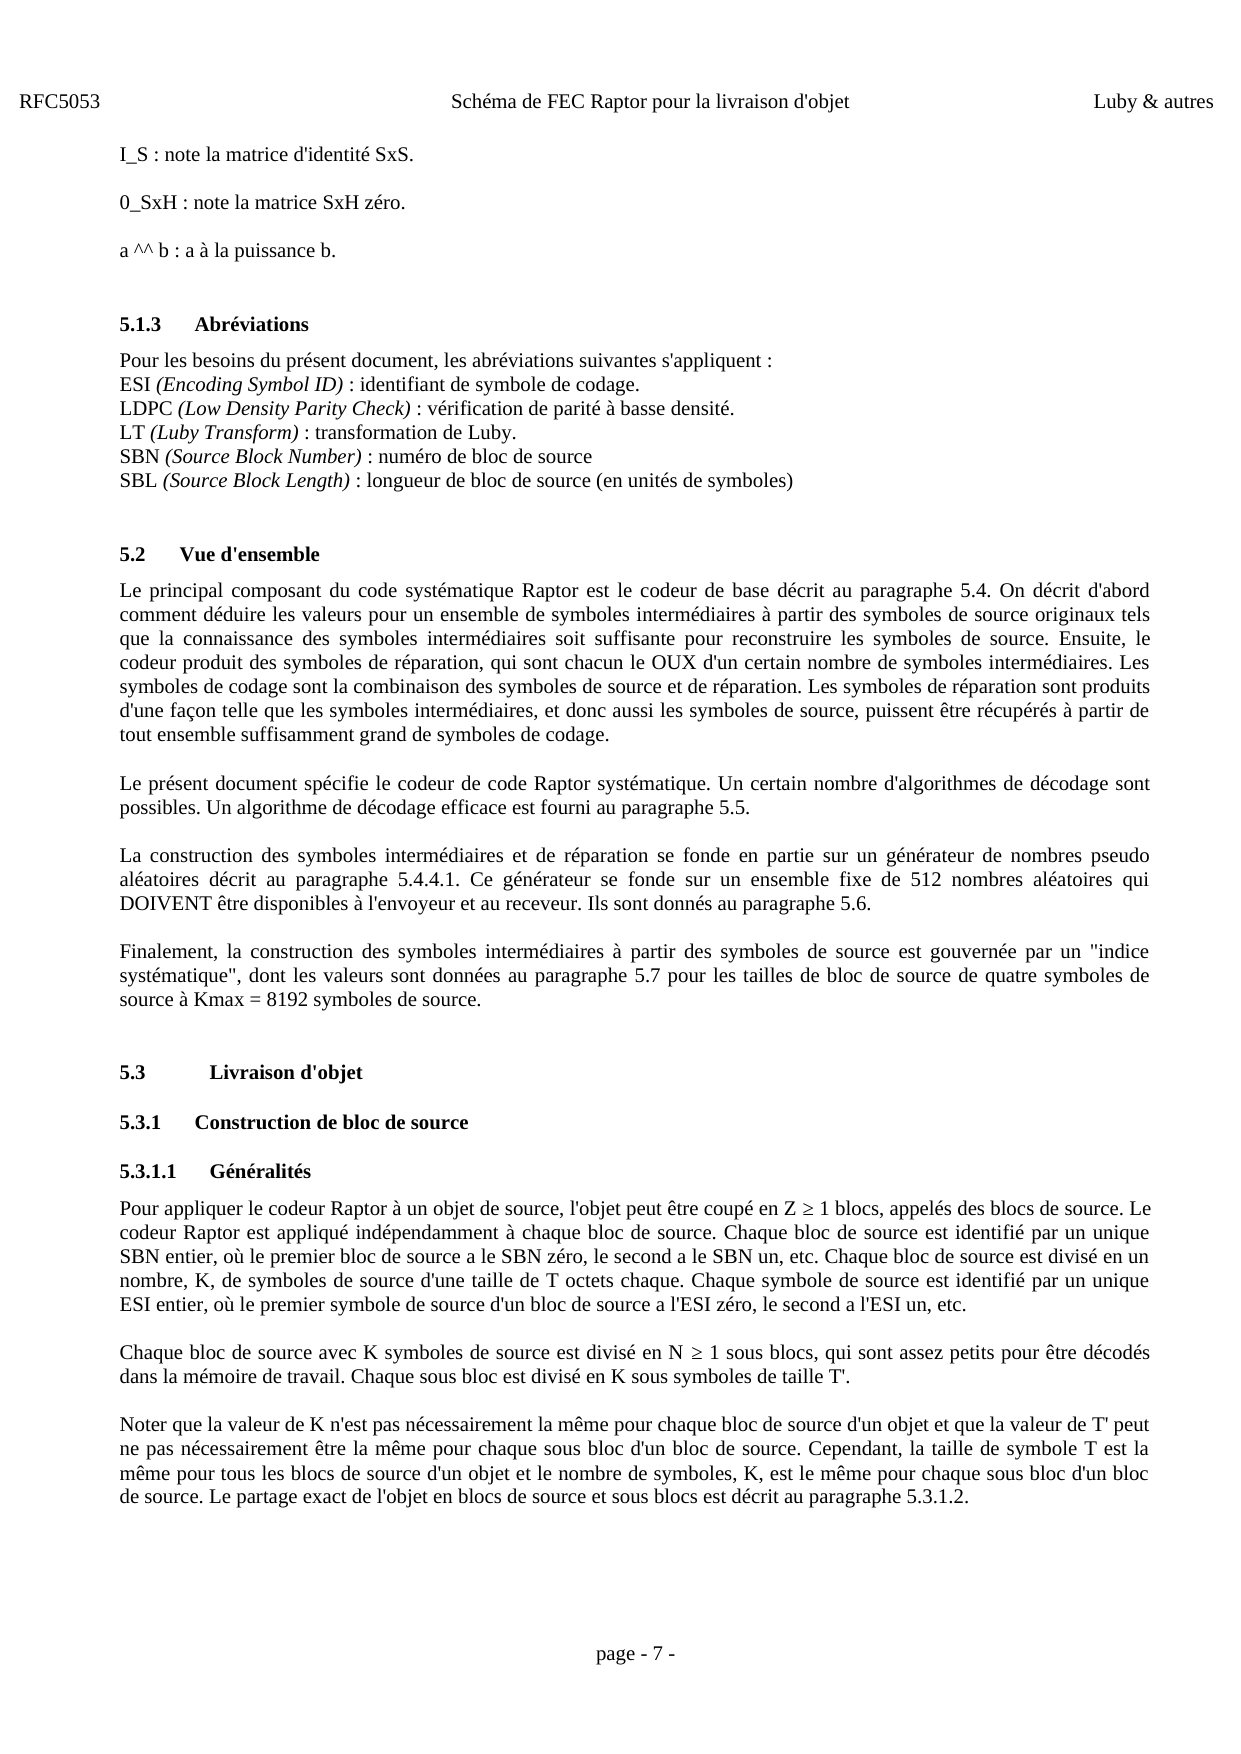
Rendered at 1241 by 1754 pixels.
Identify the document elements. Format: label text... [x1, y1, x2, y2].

text LT (Luby Transform) : transformation de Luby. [119, 420, 1152, 444]
text a ^^ b : a à la puissance b. [119, 238, 1152, 262]
text 0_SxH : note la matrice SxH zéro. [119, 190, 1152, 214]
text Le principal composant du code systématique Raptor est le codeur de base décrit au paragraphe 5.4. On décrit d'abord comment déduire les valeurs pour un ensemble de symboles intermédiaires à partir des symboles de source originaux tels que la connaissance des symboles intermédiaires soit suffisante pour reconstruire les symboles de source. Ensuite, le codeur produit des symboles de réparation, qui sont chacun le OUX d'un certain nombre de symboles intermédiaires. Les symboles de codage sont la combinaison des symboles de source et de réparation. Les symboles de réparation sont produits d'une façon telle que les symboles intermédiaires, et donc aussi les symboles de source, puissent être récupérés à partir de tout ensemble suffisamment grand de symboles de codage. [119, 578, 1152, 746]
text Le présent document spécifie le codeur de code Raptor systématique. Un certain nombre d'algorithmes de décodage sont possibles. Un algorithme de décodage efficace est fourni au paragraphe 5.5. [119, 771, 1152, 819]
subtitle 5.1.3 Abréviations [119, 311, 1152, 336]
text ESI (Encoding Symbol ID) : identifiant de symbole de codage. [119, 372, 1152, 396]
text SBL (Source Block Length) : longueur de bloc de source (en unités de symboles) [119, 468, 1152, 492]
text Finalement, la construction des symboles intermédiaires à partir des symboles de source est gouvernée par un "indice systématique", dont les valeurs sont données au paragraphe 5.7 pour les tailles de bloc de source de quatre symboles de source à Kmax = 8192 symboles de source. [119, 939, 1152, 1011]
text Noter que la valeur de K n'est pas nécessairement la même pour chaque bloc de source d'un objet et que la valeur de T' peut ne pas nécessairement être la même pour chaque sous bloc d'un bloc de source. Cependant, la taille de symbole T est la même pour tous les blocs de source d'un objet et le nombre de symboles, K, est le même pour chaque sous bloc d'un bloc de source. Le partage exact de l'objet en blocs de source et sous blocs est décrit au paragraphe 5.3.1.2. [119, 1412, 1152, 1508]
subtitle 5.3.1 Construction de bloc de source [119, 1110, 1152, 1134]
text LDPC (Low Density Parity Check) : vérification de parité à basse densité. [119, 396, 1152, 420]
subtitle 5.2 Vue d'ensemble [119, 541, 1152, 566]
subtitle 5.3 Livraison d'objet [119, 1060, 1152, 1084]
text SBN (Source Block Number) : numéro de bloc de source [119, 444, 1152, 468]
subtitle 5.3.1.1 Généralités [119, 1159, 1152, 1183]
text Pour appliquer le codeur Raptor à un objet de source, l'objet peut être coupé en Z ≥ 1 blocs, appelés des blocs de source. Le codeur Raptor est appliqué indépendamment à chaque bloc de source. Chaque bloc de source est identifié par un unique SBN entier, où le premier bloc de source a le SBN zéro, le second a le SBN un, etc. Chaque bloc de source est divisé en un nombre, K, de symboles de source d'une taille de T octets chaque. Chaque symbole de source est identifié par un unique ESI entier, où le premier symbole de source d'un bloc de source a l'ESI zéro, le second a l'ESI un, etc. [119, 1196, 1152, 1316]
text Pour les besoins du présent document, les abréviations suivantes s'appliquent : [119, 348, 1152, 372]
text La construction des symboles intermédiaires et de réparation se fonde en partie sur un générateur de nombres pseudo aléatoires décrit au paragraphe 5.4.4.1. Ce générateur se fonde sur un ensemble fixe de 512 nombres aléatoires qui DOIVENT être disponibles à l'envoyeur et au receveur. Ils sont donnés au paragraphe 5.6. [119, 843, 1152, 915]
text I_S : note la matrice d'identité SxS. [119, 142, 1152, 166]
text Chaque bloc de source avec K symboles de source est divisé en N ≥ 1 sous blocs, qui sont assez petits pour être décodés dans la mémoire de travail. Chaque sous bloc est divisé en K sous symboles de taille T'. [119, 1340, 1152, 1388]
